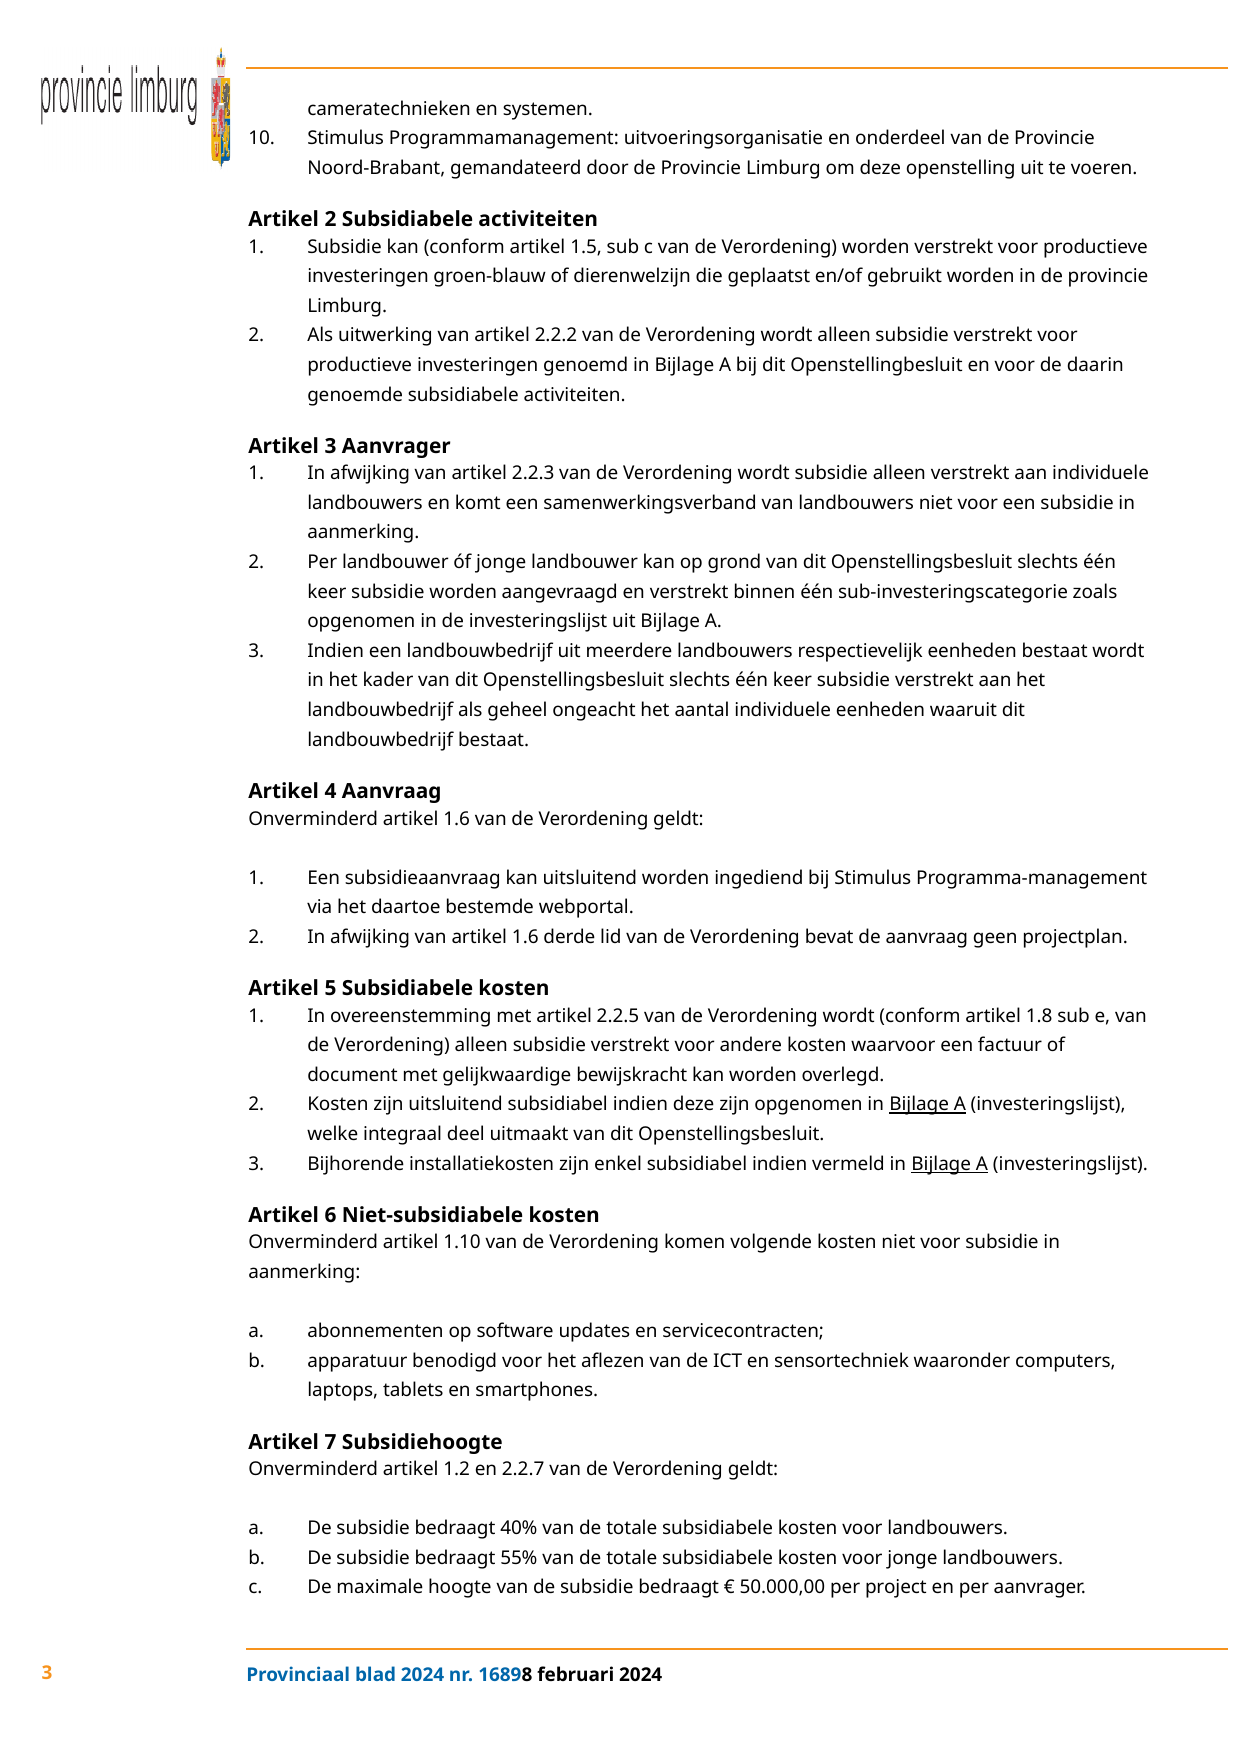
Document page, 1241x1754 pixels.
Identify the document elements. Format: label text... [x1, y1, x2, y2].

list Als uitwerking van artikel 2.2.2 van de Verordening wordt alleen subsidie verstrekt voor productieve investeringen genoemd in Bijlage A bij dit Openstellingbesluit en voor de daarin genoemde subsidiabele activiteiten. [248, 322, 1152, 406]
list abonnementen op software updates en servicecontracten; [248, 1317, 1152, 1343]
list Per landbouwer óf jonge landbouwer kan op grond van dit Openstellingsbesluit slechts één keer subsidie worden aangevraagd en verstrekt binnen één sub-investeringscategorie zoals opgenomen in de investeringslijst uit Bijlage A. [248, 548, 1152, 633]
picture [41, 47, 231, 172]
text Onverminderd artikel 1.6 van de Verordening geldt: [248, 805, 1152, 830]
text Onverminderd artikel 1.2 en 2.2.7 van de Verordening geldt: [248, 1455, 1152, 1481]
list Stimulus Programmamanagement: uitvoeringsorganisatie en onderdeel van de Provincie Noord-Brabant, gemandateerd door de Provincie Limburg om deze openstelling uit te voeren. [248, 124, 1152, 180]
text Artikel 3 Aanvrager [248, 431, 1152, 459]
list cameratechnieken en systemen. [248, 95, 1152, 121]
list De subsidie bedraagt 55% van de totale subsidiabele kosten voor jonge landbouwers. [248, 1544, 1152, 1570]
list De subsidie bedraagt 40% van de totale subsidiabele kosten voor landbouwers. [248, 1514, 1152, 1540]
list Een subsidieaanvraag kan uitsluitend worden ingediend bij Stimulus Programma-management via het daartoe bestemde webportal. [248, 864, 1152, 919]
text Onverminderd artikel 1.10 van de Verordening komen volgende kosten niet voor subsidie in aanmerking: [248, 1229, 1152, 1284]
list In afwijking van artikel 2.2.3 van de Verordening wordt subsidie alleen verstrekt aan individuele landbouwers en komt een samenwerkingsverband van landbouwers niet voor een subsidie in aanmerking. [248, 459, 1152, 544]
text Artikel 7 Subsidiehoogte [248, 1427, 1152, 1455]
list In afwijking van artikel 1.6 derde lid van de Verordening bevat de aanvraag geen projectplan. [248, 923, 1152, 949]
list Bijhorende installatiekosten zijn enkel subsidiabel indien vermeld in Bijlage A (investeringslijst). [248, 1150, 1152, 1176]
text Artikel 6 Niet-subsidiabele kosten [248, 1200, 1152, 1229]
list De maximale hoogte van de subsidie bedraagt € 50.000,00 per project en per aanvrager. [248, 1574, 1152, 1599]
text Artikel 4 Aanvraag [248, 776, 1152, 805]
list In overeenstemming met artikel 2.2.5 van de Verordening wordt (conform artikel 1.8 sub e, van de Verordening) alleen subsidie verstrekt voor andere kosten waarvoor een factuur of document met gelijkwaardige bewijskracht kan worden overlegd. [248, 1002, 1152, 1087]
list Indien een landbouwbedrijf uit meerdere landbouwers respectievelijk eenheden bestaat wordt in het kader van dit Openstellingsbesluit slechts één keer subsidie verstrekt aan het landbouwbedrijf als geheel ongeacht het aantal individuele eenheden waaruit dit landbouwbedrijf bestaat. [248, 637, 1152, 752]
list apparatuur benodigd voor het aflezen van de ICT en sensortechniek waaronder computers, laptops, tablets en smartphones. [248, 1347, 1152, 1402]
text Artikel 2 Subsidiabele activiteiten [248, 204, 1152, 233]
list Subsidie kan (conform artikel 1.5, sub c van de Verordening) worden verstrekt voor productieve investeringen groen-blauw of dierenwelzijn die geplaatst en/of gebruikt worden in de provincie Limburg. [248, 233, 1152, 318]
list Kosten zijn uitsluitend subsidiabel indien deze zijn opgenomen in Bijlage A (investeringslijst), welke integraal deel uitmaakt van dit Openstellingsbesluit. [248, 1091, 1152, 1146]
text Artikel 5 Subsidiabele kosten [248, 973, 1152, 1002]
